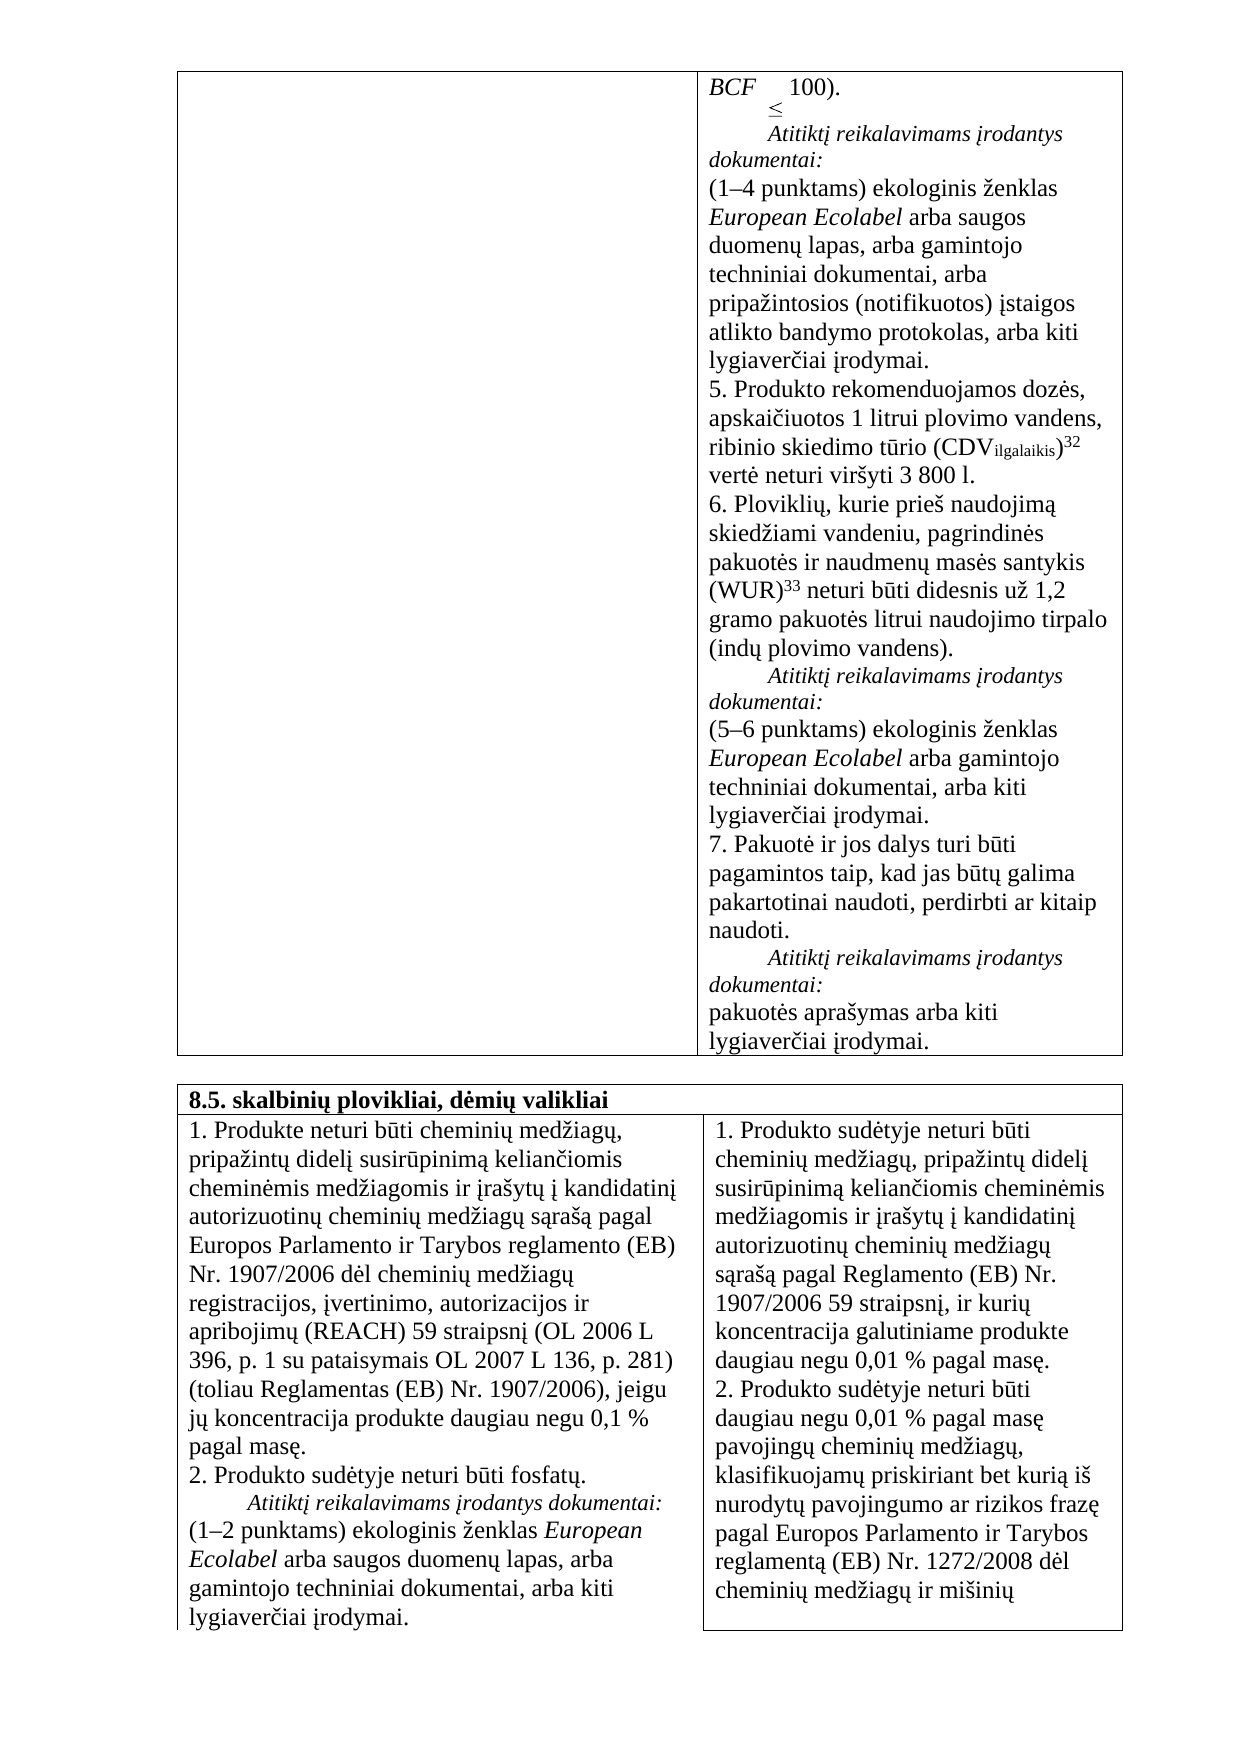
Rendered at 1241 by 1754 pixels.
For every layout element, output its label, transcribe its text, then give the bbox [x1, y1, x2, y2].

table_cell 1. Produkto sudėtyje neturi būti cheminių medžiagų, pripažintų didelį susirūpinimą keliančiomis cheminėmis medžiagomis ir įrašytų į kandidatinį autorizuotinų cheminių medžiagų sąrašą pagal Reglamento (EB) Nr. 1907/2006 59 straipsnį, ir kurių koncentracija galutiniame produkte daugiau negu 0,01 % pagal masę. 2. Produkto sudėtyje neturi būti daugiau negu 0,01 % pagal masę pavojingų cheminių medžiagų, klasifikuojamų priskiriant bet kurią iš nurodytų pavojingumo ar rizikos frazę pagal Europos Parlamento ir Tarybos reglamentą (EB) Nr. 1272/2008 dėl cheminių medžiagų ir mišinių klasifikavimo, ženklinimo ir pakavimo (OL 2008 L 353, p. 1) (toliau – Reglamentas (EB) Nr. 1272/2008) arba Pavojingų cheminių medžiagų ir preparatų klasifikavimo ir ženklinimo tvarką, patvirtintą aplinkos ministro ir sveikatos apsaugos ministro 2000 m. gruodžio 19 d. įsakymu Nr. 532/742 „Dėl Pavojingų cheminių medžiagų ir preparatų klasifikavimo ir ženklinimo tvarkos“ (Žin., 2001, Nr. 16-509; 2002, Nr. 81-3501) (toliau – Pavojingų cheminių medžiagų ir preparatų klasifikavimo ir ženklinimo tvarka): kontaktuodama su vandeniu ar rūgštimis išskiria toksiškas ar labai toksiškas dujas (EUH 029, EUH031, EUH032 ar R29, R31, R32), toksiškos ar labai toksiškos (H300, H301, H304, H310, H311, H330, H331 ar R28, R25, R65, R27, R24, R23, R26), kenkia organams (H370 ar R39/23, R39/24, R39/25, R39/26, R39/27, R39/28), galinčios pakenkti organams (H371 ar R68/20, R68/21, R68/22), veikiant ilgą laiką pakenkia kai kuriems organams (H372, H373 ar R48/25, R48/24, R48/23, R48/20, R48/21, R48/22), galinčios sukelti alerginę odos reakciją (H317 ar R42*, įkvėpus gali sukelti alerginę reakciją, astmos simptomus arba apsunkinti kvėpavimą (H334 ar R43)*, *Netaikoma fermentams. sukeliančios paveldimus genetinius defektus (H340, H341 ar R46, R68), kancerogeninės (H350, H350i, H351 ar R45, R49, R40), toksiškos reprodukcijai (H360D, H360F, H360FD, H360Fd, H360Df, H361f, H361d, H361fd, H362 ar R60, R61, R60-61, R60-63, R61-62, R62, R63, R62-63, R64), toksiška patekus į akis (EUH070 ar R39-41), pavojingos vandens aplinkai* (H400**, H410, H411, H412 ar R50**, R50-53, R51-53, R52-53), *Netaikoma kvapiosioms medžiagoms. **Netaikoma paviršinio aktyvumo medžiagoms, kai koncentracija produkte < 25%. Procentinė dalis turi būti padalinta iš M faktoriaus, nustatyto pagal Reglamentą (EB) Nr. 1272/2008. gali sukelti ilgalaikį kenksmingą poveikį vandens organizmams (H413 ar R53), pavojinga ozono sluoksniui (EUH059 ar R59). 3. Produkto, skirto profesionaliam naudojimui, sudėtyje kvapiųjų medžiagų, kurioms yra priskirtos frazės H317/R43 ir H334/R42, neturi būti daugiau negu 0,01 % pagal masę. 4. Produkto sudėtyje neturi būti daugiau kaip 0,01 % pagal masę biocidų, naudojamų ne kaip konservantai. Produkte gali būti biocidų tik tuo atveju, jeigu jie naudojami produktui konservuoti ir jeigu pagal Pavojingų cheminių medžiagų ir preparatų klasifikavimo ir ženklinimo tvarką arba pagal Reglamentą (EB) Nr. 1272/2008 jiems priskiriamos H410/R50-53 arba H411/R51-53, nebent jie nėra potencialiai bioakumuliatyvūs, t. y. oktanolio vandens pasiskirstymo koeficiento logaritmas log POW < 3,0 (nebent eksperimentiškai nustatytas biologinės koncentracijos koeficientas BCF <= 100). Atitiktį reikalavimams įrodantys dokumentai: (1–4 punktams) ekologinis ženklas European Ecolabel arba saugos duomenų lapas, arba gamintojo techniniai dokumentai, arba pripažintosios (notifikuotos) įstaigos atlikto bandymo protokolas, arba kiti lygiaverčiai įrodymai. 5. Produkto rekomenduojamos dozės, apskaičiuotos 1 litrui plovimo vandens, ribinio skiedimo tūrio (CDVilgalaikis)32 vertė neturi viršyti 3 800 l. 6. Ploviklių, kurie prieš naudojimą skiedžiami vandeniu, pagrindinės pakuotės ir naudmenų masės santykis (WUR)33 neturi būti didesnis už 1,2 gramo pakuotės litrui naudojimo tirpalo (indų plovimo vandens). Atitiktį reikalavimams įrodantys dokumentai: (5–6 punktams) ekologinis ženklas European Ecolabel arba gamintojo techniniai dokumentai, arba kiti lygiaverčiai įrodymai. 7. Pakuotė ir jos dalys turi būti pagamintos taip, kad jas būtų galima pakartotinai naudoti, perdirbti ar kitaip naudoti. Atitiktį reikalavimams įrodantys dokumentai: pakuotės aprašymas arba kiti lygiaverčiai įrodymai. [698, 72, 1122, 1054]
table_cell 1. Produkte neturi būti cheminių medžiagų, pripažintų didelį susirūpinimą keliančiomis cheminėmis medžiagomis ir įrašytų į kandidatinį autorizuotinų cheminių medžiagų sąrašą pagal Europos Parlamento ir Tarybos reglamento (EB) Nr. 1907/2006 dėl cheminių medžiagų registracijos, įvertinimo, autorizacijos ir apribojimų (REACH) 59 straipsnį (OL 2006 L 396, p. 1 su pataisymais OL 2007 L 136, p. 281) (toliau Reglamentas (EB) Nr. 1907/2006), jeigu jų koncentracija produkte daugiau negu 0,1 % pagal masę. 2. Produkto sudėtyje neturi būti fosfatų. Atitiktį reikalavimams įrodantys dokumentai: (1–2 punktams) ekologinis ženklas European Ecolabel arba saugos duomenų lapas, arba gamintojo techniniai dokumentai, arba kiti lygiaverčiai įrodymai. [178, 1115, 703, 1630]
table_cell 1. Produkto sudėtyje neturi būti cheminių medžiagų, pripažintų didelį susirūpinimą keliančiomis cheminėmis medžiagomis ir įrašytų į kandidatinį autorizuotinų cheminių medžiagų sąrašą pagal Reglamento (EB) Nr. 1907/2006 59 straipsnį, ir kurių koncentracija galutiniame produkte daugiau negu 0,01 % pagal masę. 2. Produkto sudėtyje neturi būti daugiau negu 0,01 % pagal masę pavojingų cheminių medžiagų, klasifikuojamų priskiriant bet kurią iš nurodytų pavojingumo ar rizikos frazę pagal Europos Parlamento ir Tarybos reglamentą (EB) Nr. 1272/2008 dėl cheminių medžiagų ir mišinių klasifikavimo, ženklinimo ir pakavimo (OL 2008 L 353, p. 1) (toliau – Reglamentas (EB) Nr. 1272/2008) arba Pavojingų cheminių medžiagų ir preparatų klasifikavimo ir ženklinimo tvarką, patvirtintą aplinkos ministro ir sveikatos apsaugos ministro 2000 m. gruodžio 19 d. įsakymu Nr. 532/742 „Dėl Pavojingų cheminių medžiagų ir preparatų klasifikavimo ir ženklinimo tvarkos“ (Žin., 2001, Nr. 16-509; 2002, Nr. 81-3501) (toliau – Pavojingų cheminių medžiagų ir preparatų klasifikavimo ir ženklinimo tvarka): kontaktuodama su vandeniu ar rūgštimis išskiria toksiškas ar labai toksiškas dujas (EUH 029, EUH031, EUH032 ar R29, R31, R32), toksiškos ar labai toksiškos (H300, H301, H304, H310, H311, H330, H331 ar R28, R25, R65, R27, R24, R23, R26), kenkia organams (H370 ar R39/23, R39/24, R39/25, R39/26, R39/27, R39/28), galinčios pakenkti organams (H371 ar R68/20, R68/21, R68/22), veikiant ilgą laiką pakenkia kai kuriems organams (H372, H373 ar R48/25, R48/24, R48/23, R48/20, R48/21, R48/22), galinčios sukelti alerginę odos reakciją (H317 ar R42*, įkvėpus gali sukelti alerginę reakciją, astmos simptomus arba apsunkinti kvėpavimą (H334 ar R43)*, *Netaikoma fermentams. sukeliančios paveldimus genetinius defektus (H340, H341 ar R46, R68), kancerogeninės (H350, H350i, H351 ar R45, R49, R40), toksiškos reprodukcijai (H360D, H360F, H360FD, H360Fd, H360Df, H361f, H361d, H361fd, H362 ar R60, R61, R60-61, R60-63, R61-62, R62, R63, R62-63, R64), toksiška patekus į akis (EUH070 ar R39-41), pavojingos vandens aplinkai* (H400**, H410, H411, H412 ar R50**, R50-53, R51-53, R52-53), *Netaikoma kvapiosioms medžiagoms. **Netaikoma paviršinio aktyvumo medžiagoms, kai koncentracija produkte < 25%%. Procentinė dalis turi būti padalinta iš M faktoriaus, nustatyto pagal Reglamentą (EB) Nr. 1272/2008. gali sukelti ilgalaikį kenksmingą poveikį vandens organizmams (H413 ar R53), pavojinga ozono sluoksniui (EUH059 ar R59). 3. Produkto sudėtyje neturi būti daugiau kaip 0,01 % pagal masę biocidų, naudojamų ne kaip konservantai. Produkte gali būti biocidų tik tuo atveju, jeigu jie naudojami produktui konservuoti ir jeigu pagal Pavojingų cheminių medžiagų ir preparatų klasifikavimo ir ženklinimo tvarką arba pagal Reglamentą (EB) Nr. 1272/2008 jiems priskiriamos H410/R50-53 arba H411/R51-53, nebent jie nėra potencialiai bioakumuliatyvūs, t. y. oktanolio vandens pasiskirstymo koeficiento logaritmas log POW < 3,0 (nebent eksperimentiškai nustatytas biologinės koncentracijos koeficientas BCF <= 100). Atitiktį reikalavimams įrodantys dokumentai: (1–3 punktams) ekologinis ženklas European Ecolabel arba saugos duomenų lapas, arba gamintojo techniniai dokumentai, arba pripažintosios (notifikuotos) įstaigos atlikto bandymo protokolas, arba kiti lygiaverčiai įrodymai. 4. Produkto ribinio skiedimo tūrio (CDVilgalaikis)32 vertė neturi viršyti: – stiprių teršalų skalbinių plovikliams (visų pavidalų) – 35 000 l/1 kg skalbinių; – silpnų teršalų skalbinių plovikliams (visų pavidalų) – 20 000 l/1 kg skalbinių; – dėmių valikliams (visų pavidalų) – 3 500 l/kg skalbinių*. * CDV riba pagrįsta apytiksle 2 ml vienetine doze ir 6 dozėmis 4,5 kg skalbinių partijai (skysto dėmių valiklio). Miltelių ar pastos pavidalo produktams taikoma ta pati CDV riba. Atitiktį reikalavimams įrodantys dokumentai: ekologinis ženklas European Ecolabel arba gamintojo techniniai dokumentai, arba pateikti skaičiavimai, arba kiti lygiaverčiai įrodymai. 5. Pagrindinės pakuotės ir naudmenų masės santykis (WUR)33 neturi viršyti šių verčių*: – milteliams – 1,2 g/kg skalbinių; – kitiems (pavyzdžiui, skysčiams, geliams, tabletėms, kapsulėms) – 1,5 g/kg skalbinių. *WUR skaičiuojama tik pagrindinei pakuotei (įskaitant dangtelius, kamščius ir dozavimo pompas/purkštuvus). Atitiktį reikalavimams įrodantys dokumentai: ekologinis ženklas European Ecolabel arba gamintojo techniniai dokumentai, arba pateikti skaičiavimai, arba kiti lygiaverčiai įrodymai. 6. Pakuotė ir jos dalys turi būti pagamintos taip, kad jas būtų galima pakartotinai naudoti, perdirbti ar kitaip naudoti. Atitiktį reikalavimams įrodantys dokumentai: pakuotės aprašymas arba kiti lygiaverčiai įrodymai. [704, 1115, 1122, 1630]
table_header 8.5. skalbinių plovikliai, dėmių valikliai [178, 1085, 1091, 1114]
table_header [1091, 1085, 1122, 1114]
table_cell [178, 72, 697, 1054]
